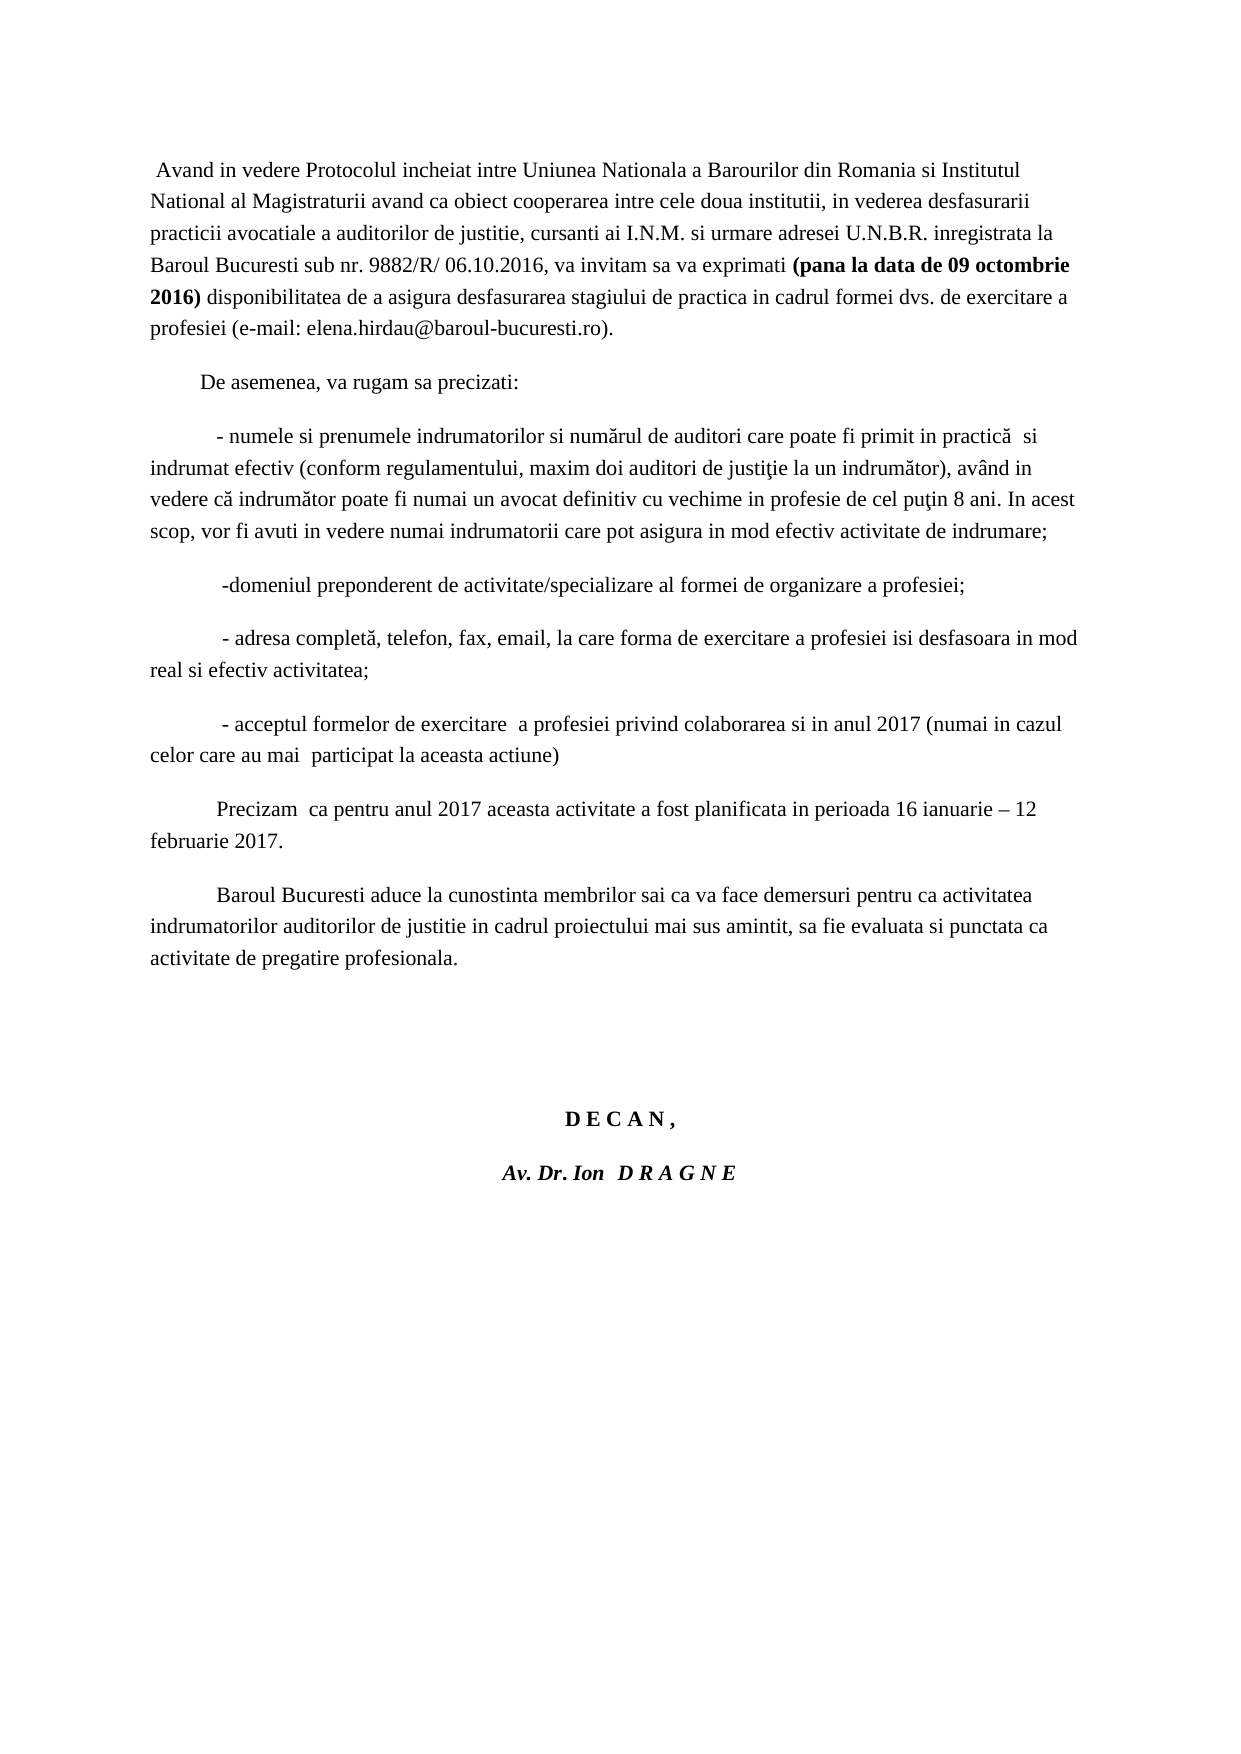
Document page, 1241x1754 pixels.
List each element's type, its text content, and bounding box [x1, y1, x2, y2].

text - numele si prenumele indrumatorilor si numărul de auditori care poate fi primit in practică si indrumat efectiv (conform regulamentului, maxim doi auditori de justiţie la un indrumător), având in vedere că indrumător poate fi numai un avocat definitiv cu vechime in profesie de cel puţin 8 ani. In acest scop, vor fi avuti in vedere numai indrumatorii care pot asigura in mod efectiv activitate de indrumare; [150, 416, 1090, 543]
text -domeniul preponderent de activitate/specializare al formei de organizare a profesiei; [150, 565, 1090, 597]
text De asemenea, va rugam sa precizati: [150, 362, 1090, 394]
text - acceptul formelor de exercitare a profesiei privind colaborarea si in anul 2017 (numai in cazul celor care au mai participat la aceasta actiune) [150, 704, 1090, 768]
text Precizam ca pentru anul 2017 aceasta activitate a fost planificata in perioada 16 ianuarie – 12 februarie 2017. [150, 789, 1090, 853]
text - adresa completă, telefon, fax, email, la care forma de exercitare a profesiei isi desfasoara in mod real si efectiv activitatea; [150, 619, 1090, 682]
text Avand in vedere Protocolul incheiat intre Uniunea Nationala a Barourilor din Romania si Institutul National al Magistraturii avand ca obiect cooperarea intre cele doua institutii, in vederea desfasurarii practicii avocatiale a auditorilor de justitie, cursanti ai I.N.M. si urmare adresei U.N.B.R. inregistrata la Baroul Bucuresti sub nr. 9882/R/ 06.10.2016, va invitam sa va exprimati (pana la data de 09 octombrie 2016) disponibilitatea de a asigura desfasurarea stagiului de practica in cadrul formei dvs. de exercitare a profesiei (e-mail: elena.hirdau@baroul-bucuresti.ro). [150, 150, 1090, 341]
text D E C A N , [150, 1099, 1090, 1131]
text Baroul Bucuresti aduce la cunostinta membrilor sai ca va face demersuri pentru ca activitatea indrumatorilor auditorilor de justitie in cadrul proiectului mai sus amintit, sa fie evaluata si punctata ca activitate de pregatire profesionala. [150, 875, 1090, 970]
text Av. Dr. Ion D R A G N E [150, 1153, 1090, 1185]
